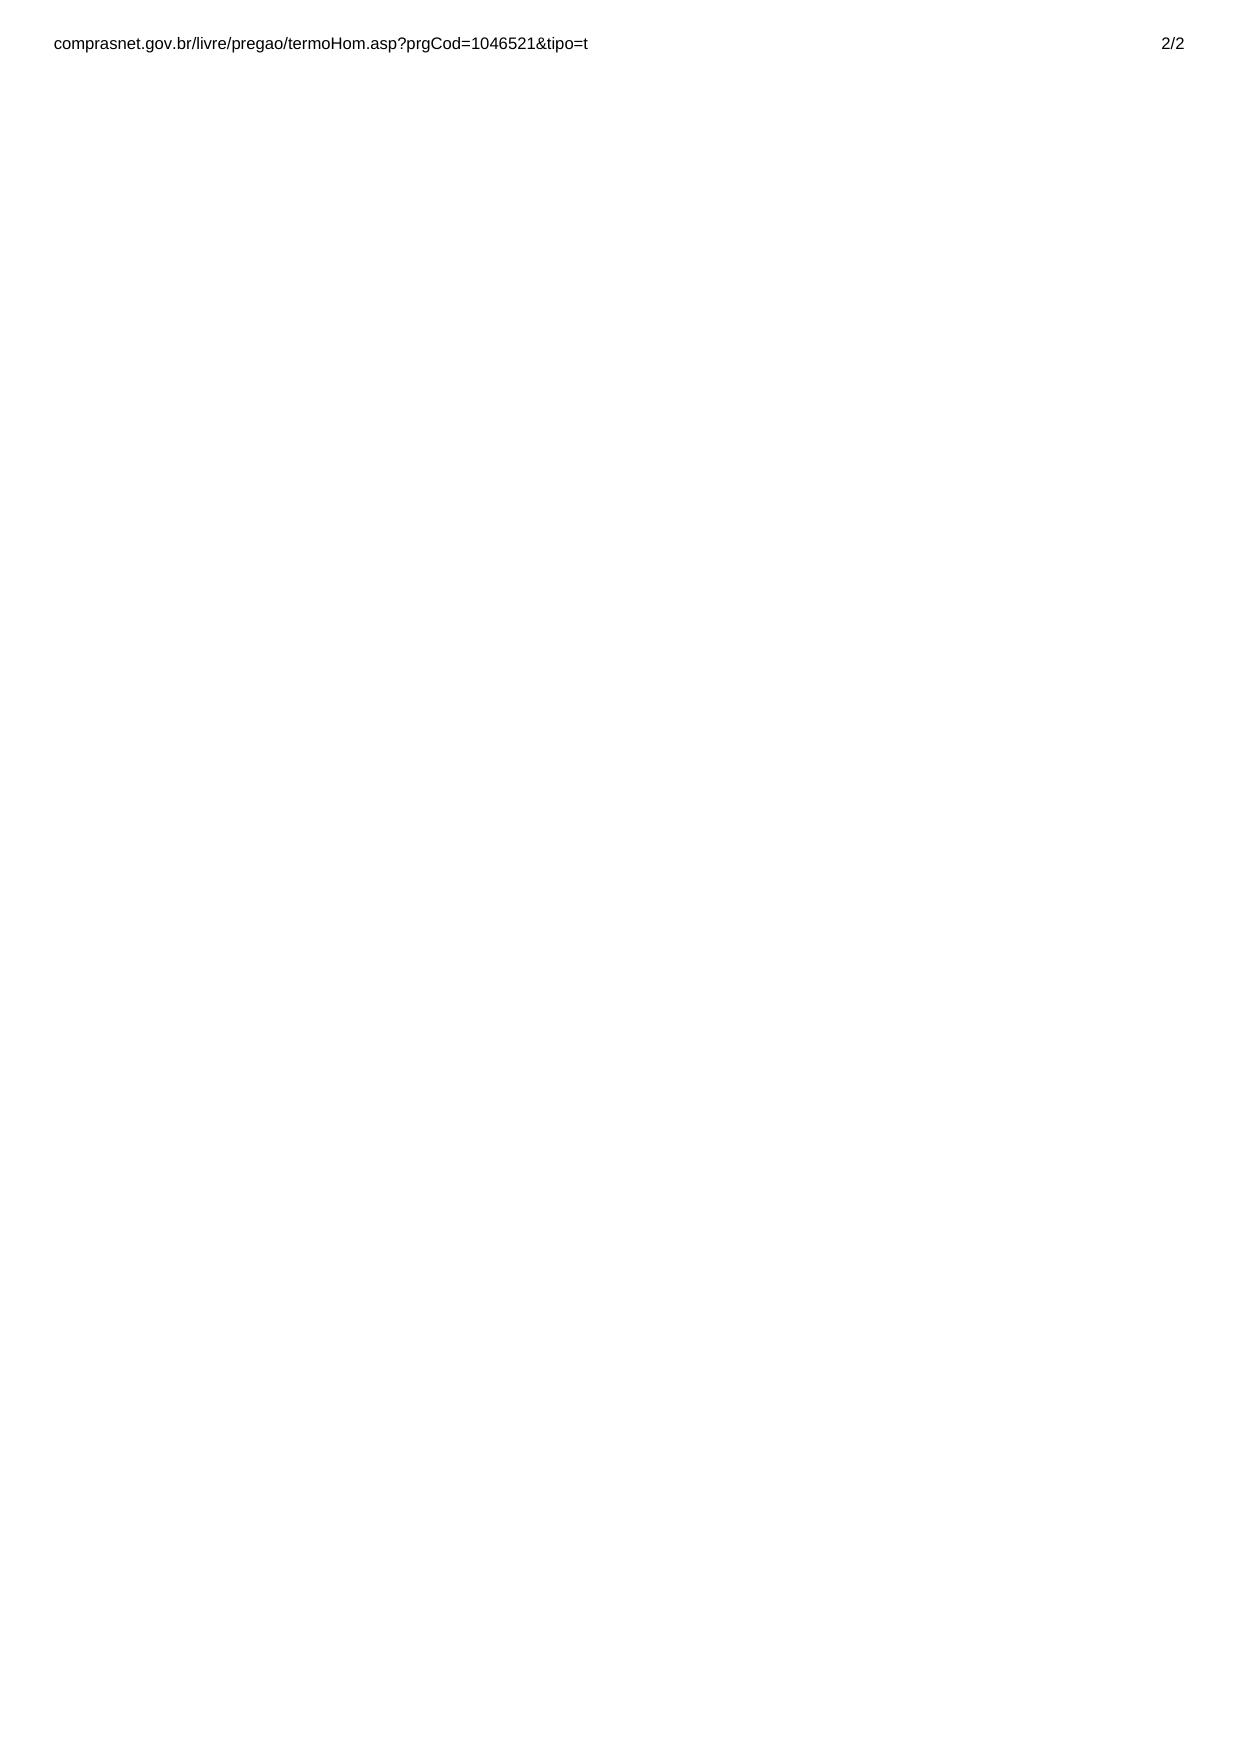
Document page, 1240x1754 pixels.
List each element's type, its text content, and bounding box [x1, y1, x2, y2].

text comprasnet.gov.br/livre/pregao/termoHom.asp?prgCod=1046521&tipo=t 2/2 [53, 34, 1184, 53]
